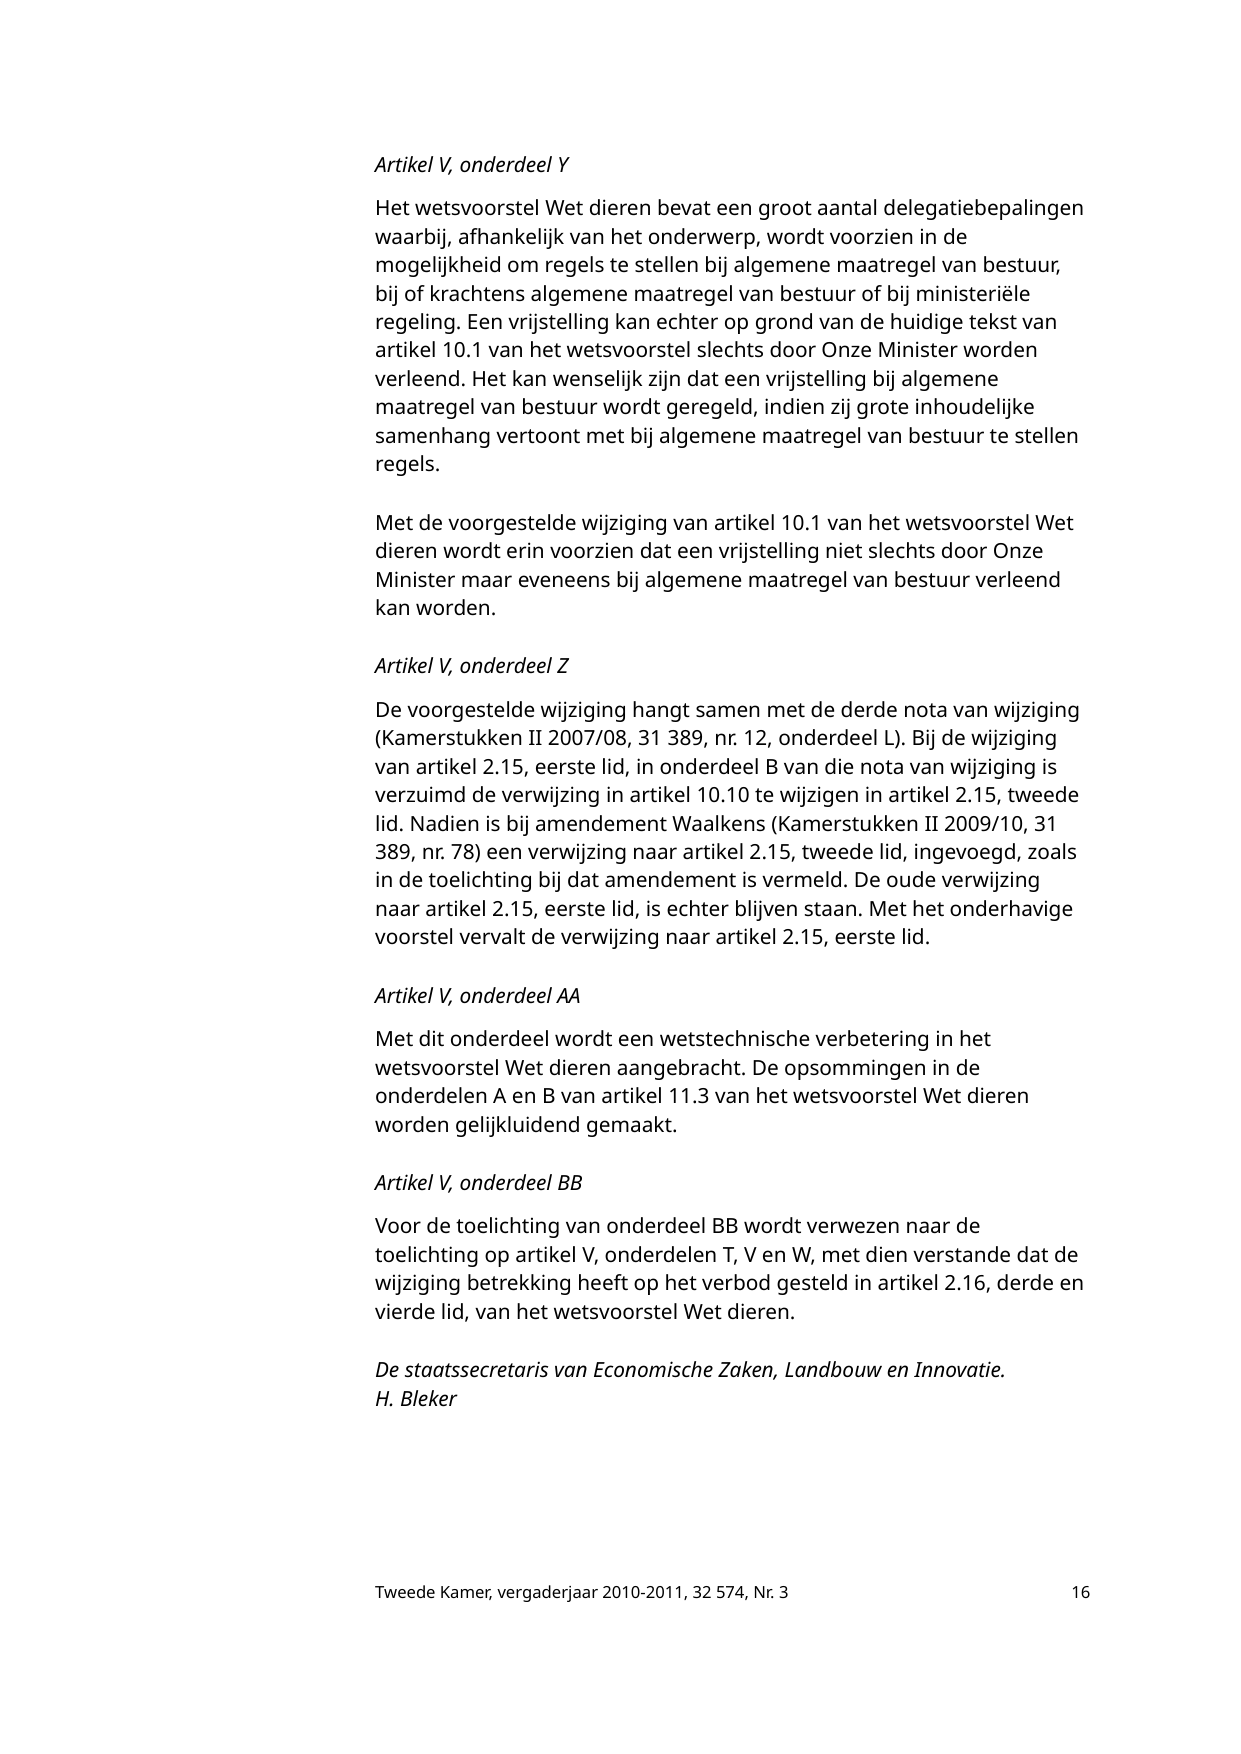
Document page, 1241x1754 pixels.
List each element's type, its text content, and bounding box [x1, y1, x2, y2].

text Artikel V, onderdeel AA [375, 981, 1090, 1009]
text De voorgestelde wijziging hangt samen met de derde nota van wijziging (Kamerstukken II 2007/08, 31 389, nr. 12, onderdeel L). Bij de wijziging van artikel 2.15, eerste lid, in onderdeel B van die nota van wijziging is verzuimd de verwijzing in artikel 10.10 te wijzigen in artikel 2.15, tweede lid. Nadien is bij amendement Waalkens (Kamerstukken II 2009/10, 31 389, nr. 78) een verwijzing naar artikel 2.15, tweede lid, ingevoegd, zoals in de toelichting bij dat amendement is vermeld. De oude verwijzing naar artikel 2.15, eerste lid, is echter blijven staan. Met het onderhavige voorstel vervalt de verwijzing naar artikel 2.15, eerste lid. [375, 695, 1090, 951]
text H. Bleker [375, 1384, 1090, 1412]
text Artikel V, onderdeel Z [375, 652, 1090, 680]
text Artikel V, onderdeel BB [375, 1168, 1090, 1197]
text Artikel V, onderdeel Y [375, 150, 1090, 178]
text Met dit onderdeel wordt een wetstechnische verbetering in het wetsvoorstel Wet dieren aangebracht. De opsommingen in de onderdelen A en B van artikel 11.3 van het wetsvoorstel Wet dieren worden gelijkluidend gemaakt. [375, 1024, 1090, 1138]
text Voor de toelichting van onderdeel BB wordt verwezen naar de toelichting op artikel V, onderdelen T, V en W, met dien verstande dat de wijziging betrekking heeft op het verbod gesteld in artikel 2.16, derde en vierde lid, van het wetsvoorstel Wet dieren. [375, 1212, 1090, 1325]
text Het wetsvoorstel Wet dieren bevat een groot aantal delegatiebepalingen waarbij, afhankelijk van het onderwerp, wordt voorzien in de mogelijkheid om regels te stellen bij algemene maatregel van bestuur, bij of krachtens algemene maatregel van bestuur of bij ministeriële regeling. Een vrijstelling kan echter op grond van de huidige tekst van artikel 10.1 van het wetsvoorstel slechts door Onze Minister worden verleend. Het kan wenselijk zijn dat een vrijstelling bij algemene maatregel van bestuur wordt geregeld, indien zij grote inhoudelijke samenhang vertoont met bij algemene maatregel van bestuur te stellen regels. [375, 193, 1090, 478]
text Met de voorgestelde wijziging van artikel 10.1 van het wetsvoorstel Wet dieren wordt erin voorzien dat een vrijstelling niet slechts door Onze Minister maar eveneens bij algemene maatregel van bestuur verleend kan worden. [375, 508, 1090, 622]
text De staatssecretaris van Economische Zaken, Landbouw en Innovatie. [375, 1355, 1090, 1384]
